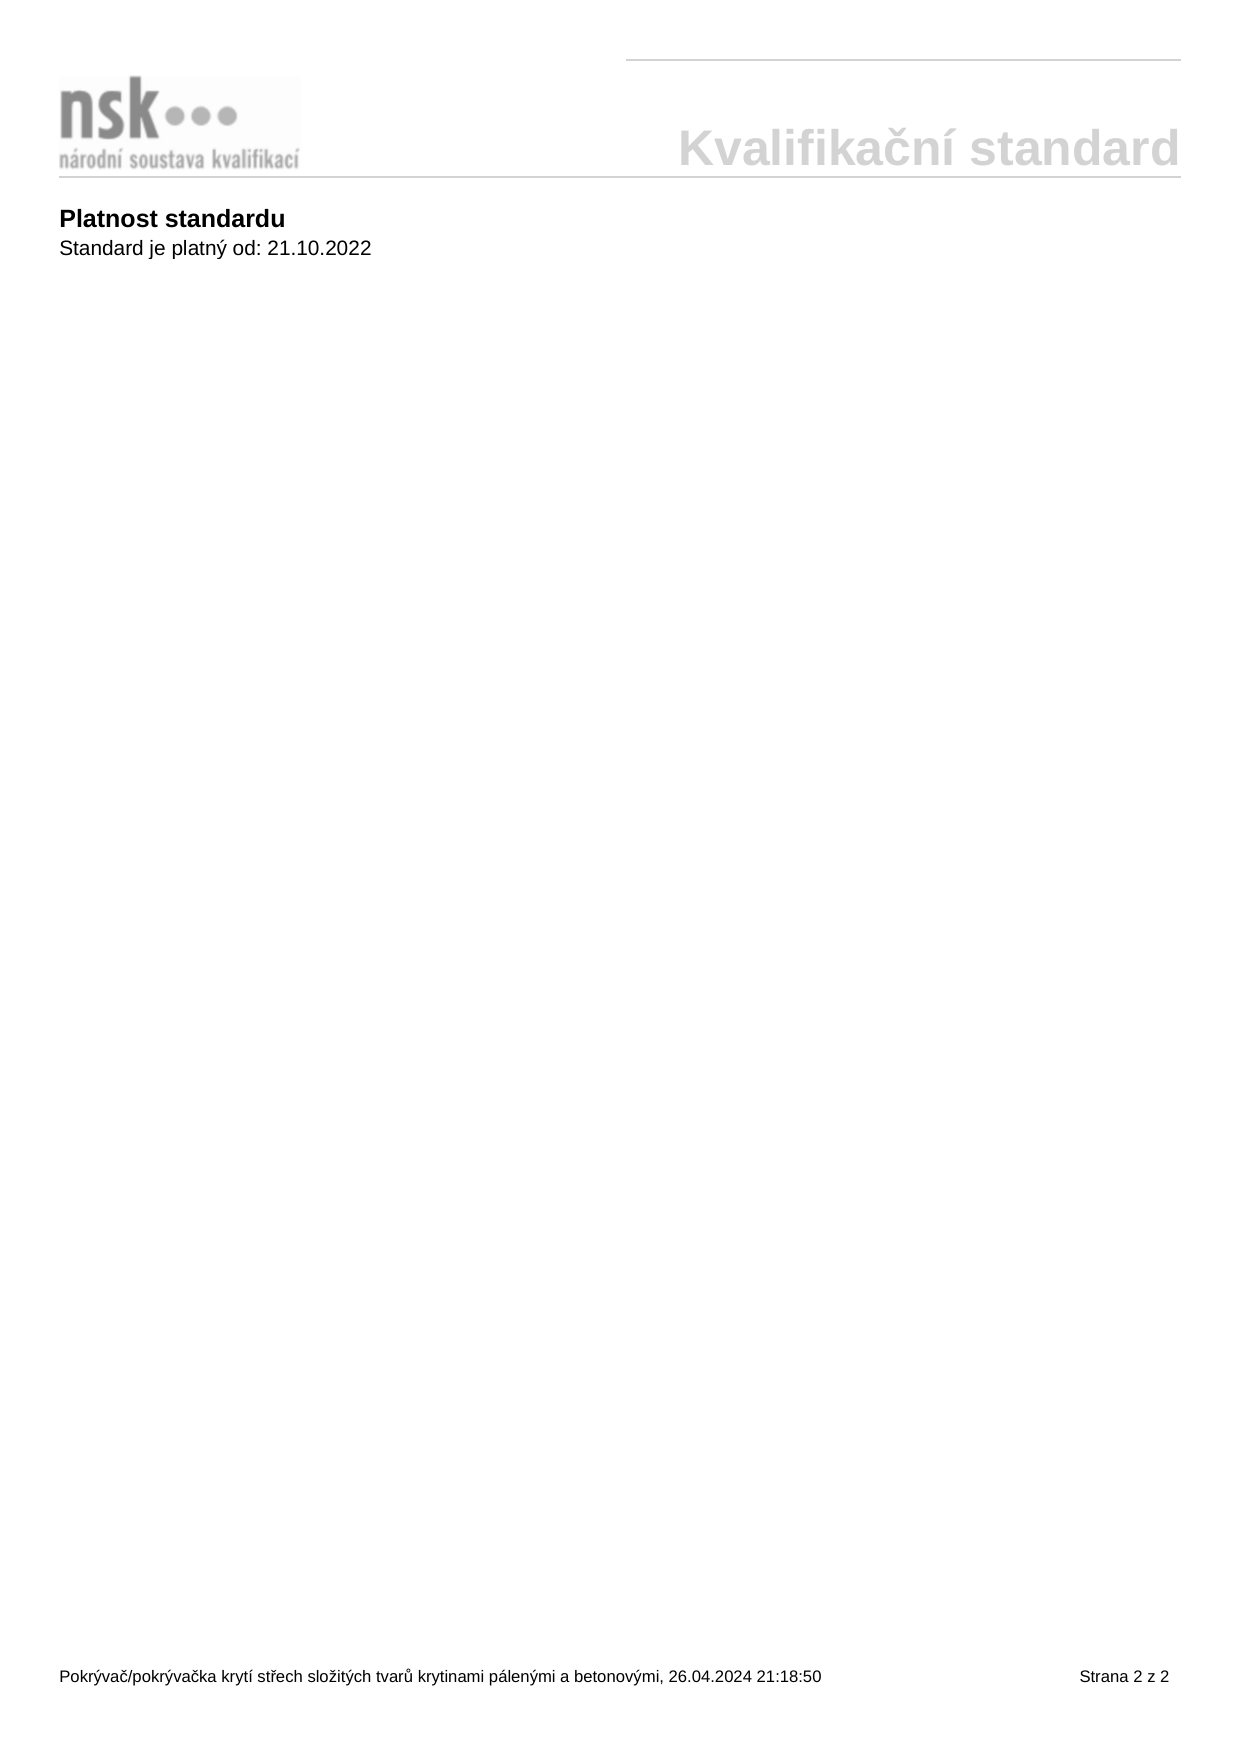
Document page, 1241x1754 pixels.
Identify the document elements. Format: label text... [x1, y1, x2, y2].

table_cell [484, 171, 620, 176]
table_cell [620, 859, 626, 1159]
table_cell [626, 559, 862, 859]
table_cell [1093, 559, 1169, 859]
table_cell [862, 859, 1093, 1159]
table_cell [1093, 859, 1169, 1159]
table_cell [484, 559, 620, 859]
table_cell [1169, 194, 1181, 200]
table_cell [862, 559, 1093, 859]
table_cell [862, 259, 1093, 559]
table_cell [59, 194, 483, 200]
table_cell [621, 59, 626, 170]
table_cell [59, 259, 483, 559]
table_cell [59, 859, 483, 1159]
table_cell [1093, 1159, 1169, 1409]
table_cell Kvalifikační standard [626, 61, 1181, 176]
table_cell Platnost standardu [59, 200, 1181, 236]
table_cell [1169, 859, 1181, 1159]
table_cell [626, 1159, 862, 1409]
table_cell [59, 1409, 483, 1658]
table_cell Pokrývač/pokrývačka krytí střech složitých tvarů krytinami pálenými a betonovými, 26.04.2024 21:18:50 [59, 1658, 862, 1694]
table_cell [862, 1409, 1093, 1658]
picture [58, 59, 621, 171]
table_cell [1169, 259, 1181, 559]
table_cell [484, 259, 620, 559]
table_cell [59, 171, 483, 176]
table_cell [484, 1159, 620, 1409]
table_cell [1169, 1658, 1181, 1694]
table_cell [626, 194, 862, 200]
table_cell [59, 178, 1181, 194]
table_cell [1169, 1159, 1181, 1409]
table_cell [59, 559, 483, 859]
table_cell [620, 1159, 626, 1409]
table_cell [484, 859, 620, 1159]
table_cell [1093, 194, 1169, 200]
table_cell [1093, 1409, 1169, 1658]
table_cell [626, 859, 862, 1159]
table_cell [620, 559, 626, 859]
table_cell [484, 194, 620, 200]
table_cell [862, 1159, 1093, 1409]
table_cell Strana 2 z 2 [862, 1658, 1169, 1694]
table_cell [1169, 1409, 1181, 1658]
table_cell Standard je platný od: 21.10.2022 [59, 236, 1181, 259]
table_cell [1169, 559, 1181, 859]
table_cell [862, 194, 1093, 200]
table_cell [59, 1159, 483, 1409]
table_cell [620, 1409, 626, 1658]
table_cell [620, 259, 626, 559]
table_cell [626, 1409, 862, 1658]
table_cell [484, 1409, 620, 1658]
table_cell [1093, 259, 1169, 559]
table_cell [626, 259, 862, 559]
